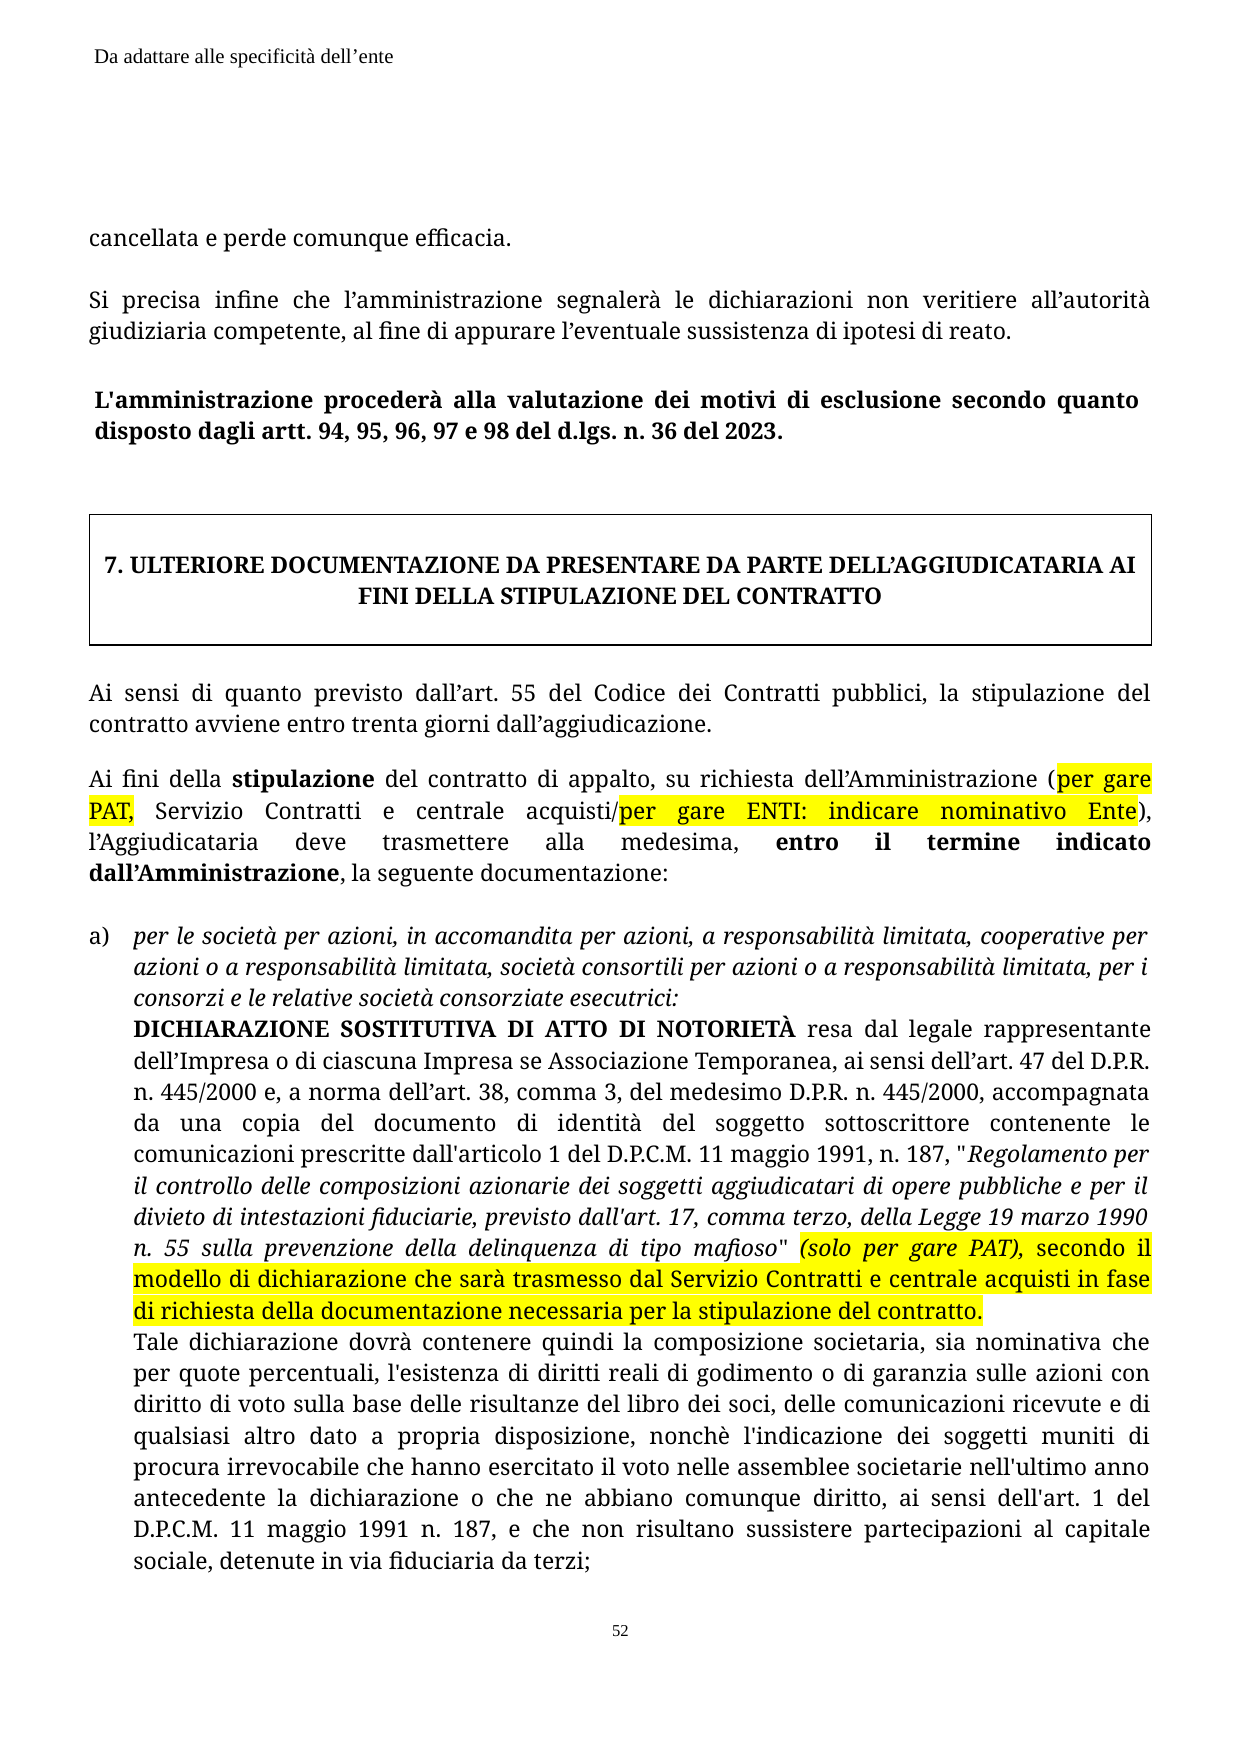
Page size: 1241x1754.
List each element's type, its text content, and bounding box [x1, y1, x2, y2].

text DICHIARAZIONE SOSTITUTIVA DI ATTO DI NOTORIETÀ resa dal legale rappresentante dell’Impresa o di ciascuna Impresa se Associazione Temporanea, ai sensi dell’art. 47 del D.P.R. n. 445/2000 e, a norma dell’art. 38, comma 3, del medesimo D.P.R. n. 445/2000, accompagnata da una copia del documento di identità del soggetto sottoscrittore contenente le comunicazioni prescritte dall'articolo 1 del D.P.C.M. 11 maggio 1991, n. 187, "Regolamento per il controllo delle composizioni azionarie dei soggetti aggiudicatari di opere pubbliche e per il divieto di intestazioni fiduciarie, previsto dall'art. 17, comma terzo, della Legge 19 marzo 1990 n. 55 sulla prevenzione della delinquenza di tipo mafioso" (solo per gare PAT), secondo il modello di dichiarazione che sarà trasmesso dal Servizio Contratti e centrale acquisti in fase di richiesta della documentazione necessaria per la stipulazione del contratto. [133, 1013, 1152, 1326]
text Ai sensi di quanto previsto dall’art. 55 del Codice dei Contratti pubblici, la stipulazione del contratto avviene entro trenta giorni dall’aggiudicazione. [89, 677, 1152, 739]
text a) per le società per azioni, in accomandita per azioni, a responsabilità limitata, cooperative per azioni o a responsabilità limitata, società consortili per azioni o a responsabilità limitata, per i consorzi e le relative società consorziate esecutrici: [89, 919, 1152, 1013]
text Si precisa infine che l’amministrazione segnalerà le dichiarazioni non veritiere all’autorità giudiziaria competente, al fine di appurare l’eventuale sussistenza di ipotesi di reato. [89, 284, 1152, 347]
text Tale dichiarazione dovrà contenere quindi la composizione societaria, sia nominativa che per quote percentuali, l'esistenza di diritti reali di godimento o di garanzia sulle azioni con diritto di voto sulla base delle risultanze del libro dei soci, delle comunicazioni ricevute e di qualsiasi altro dato a propria disposizione, nonchè l'indicazione dei soggetti muniti di procura irrevocabile che hanno esercitato il voto nelle assemblee societarie nell'ultimo anno antecedente la dichiarazione o che ne abbiano comunque diritto, ai sensi dell'art. 1 del D.P.C.M. 11 maggio 1991 n. 187, e che non risultano sussistere partecipazioni al capitale sociale, detenute in via fiduciaria da terzi; [133, 1326, 1152, 1576]
table_header L'amministrazione procederà alla valutazione dei motivi di esclusione secondo quanto disposto dagli artt. 94, 95, 96, 97 e 98 del d.lgs. n. 36 del 2023. [89, 378, 1147, 452]
text cancellata e perde comunque efficacia. [89, 222, 1152, 253]
text 7. ULTERIORE DOCUMENTAZIONE DA PRESENTARE DA PARTE DELL’AGGIUDICATARIA AI FINI DELLA STIPULAZIONE DEL CONTRATTO [90, 546, 1151, 611]
text Ai fini della stipulazione del contratto di appalto, su richiesta dell’Amministrazione (per gare PAT, Servizio Contratti e centrale acquisti/per gare ENTI: indicare nominativo Ente), l’Aggiudicataria deve trasmettere alla medesima, entro il termine indicato dall’Amministrazione, la seguente documentazione: [89, 763, 1152, 888]
